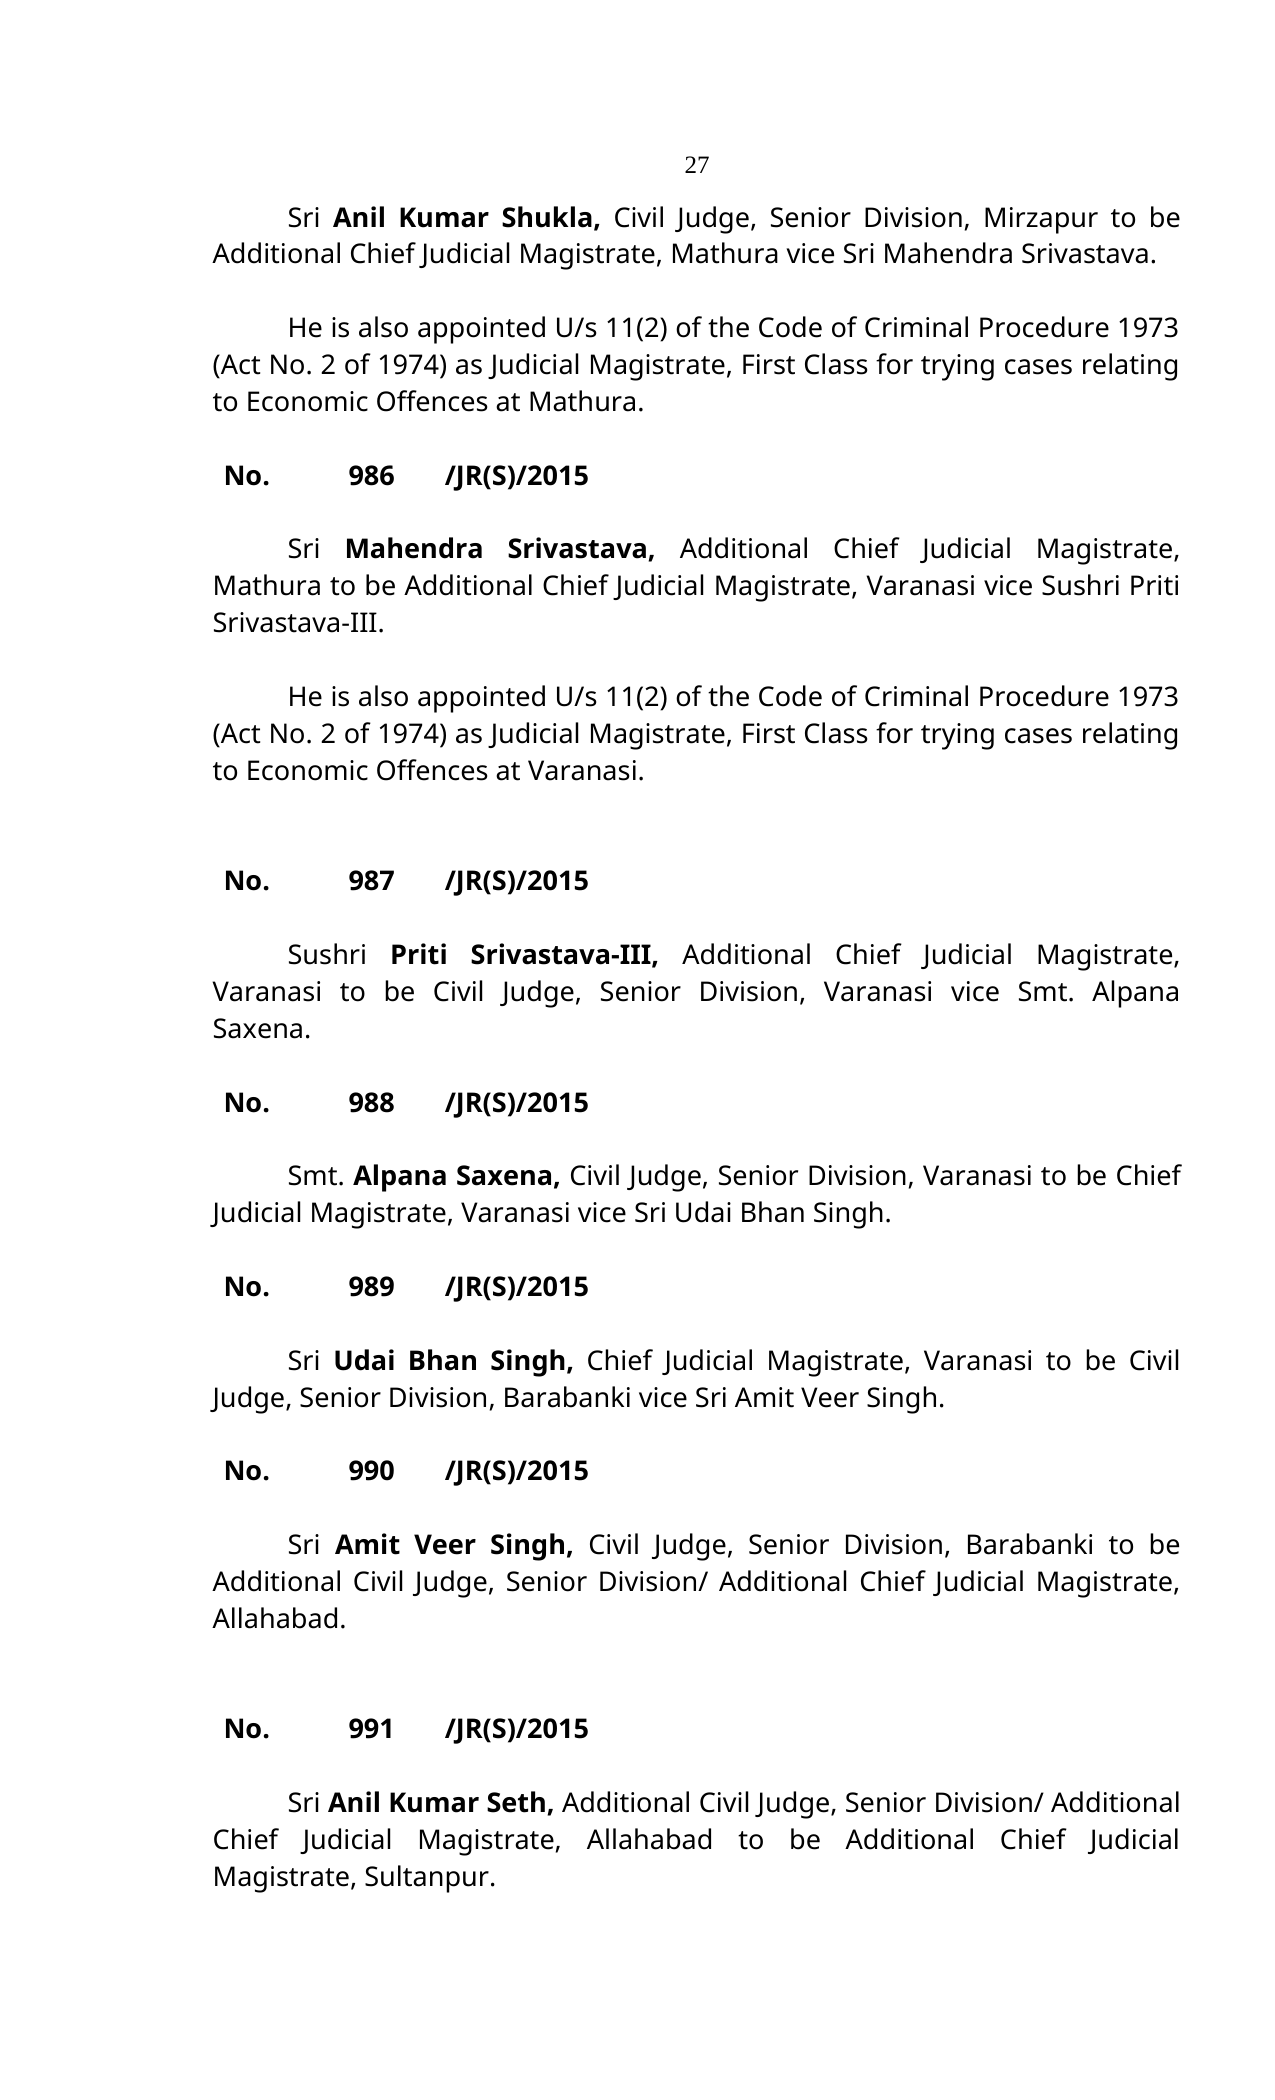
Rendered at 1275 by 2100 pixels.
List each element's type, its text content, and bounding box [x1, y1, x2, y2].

text He is also appointed U/s 11(2) of the Code of Criminal Procedure 1973 (Act No. 2 of 1974) as Judicial Magistrate, First Class for trying cases relating to Economic Offences at Mathura. [212, 309, 1181, 419]
table_header /JR(S)/2015 [433, 1268, 642, 1304]
text Sri Udai Bhan Singh, Chief Judicial Magistrate, Varanasi to be Civil Judge, Senior Division, Barabanki vice Sri Amit Veer Singh. [212, 1341, 1181, 1415]
table_header /JR(S)/2015 [433, 456, 642, 493]
table_header /JR(S)/2015 [433, 1452, 642, 1489]
text Sushri Priti Srivastava-III, Additional Chief Judicial Magistrate, Varanasi to be Civil Judge, Senior Division, Varanasi vice Smt. Alpana Saxena. [212, 936, 1181, 1046]
text Sri Anil Kumar Seth, Additional Civil Judge, Senior Division/ Additional Chief Judicial Magistrate, Allahabad to be Additional Chief Judicial Magistrate, Sultanpur. [212, 1784, 1181, 1894]
table_header /JR(S)/2015 [433, 1710, 642, 1747]
table_header /JR(S)/2015 [433, 1083, 642, 1120]
text Smt. Alpana Saxena, Civil Judge, Senior Division, Varanasi to be Chief Judicial Magistrate, Varanasi vice Sri Udai Bhan Singh. [212, 1157, 1181, 1231]
table_header [300, 862, 433, 899]
table_header No. [212, 456, 299, 493]
table_header [300, 1452, 433, 1489]
table_header [300, 1268, 433, 1304]
table_header /JR(S)/2015 [433, 862, 642, 899]
text Sri Anil Kumar Shukla, Civil Judge, Senior Division, Mirzapur to be Additional Chief Judicial Magistrate, Mathura vice Sri Mahendra Srivastava. [212, 198, 1181, 272]
text Sri Amit Veer Singh, Civil Judge, Senior Division, Barabanki to be Additional Civil Judge, Senior Division/ Additional Chief Judicial Magistrate, Allahabad. [212, 1526, 1181, 1636]
table_header [300, 1083, 433, 1120]
table_header [300, 1710, 433, 1747]
table_header No. [212, 1268, 299, 1304]
table_header No. [212, 862, 299, 899]
table_header No. [212, 1710, 299, 1747]
table_header [300, 456, 433, 493]
text Sri Mahendra Srivastava, Additional Chief Judicial Magistrate, Mathura to be Additional Chief Judicial Magistrate, Varanasi vice Sushri Priti Srivastava-III. [212, 530, 1181, 641]
table_header No. [212, 1452, 299, 1489]
table_header No. [212, 1083, 299, 1120]
text He is also appointed U/s 11(2) of the Code of Criminal Procedure 1973 (Act No. 2 of 1974) as Judicial Magistrate, First Class for trying cases relating to Economic Offences at Varanasi. [212, 677, 1181, 788]
